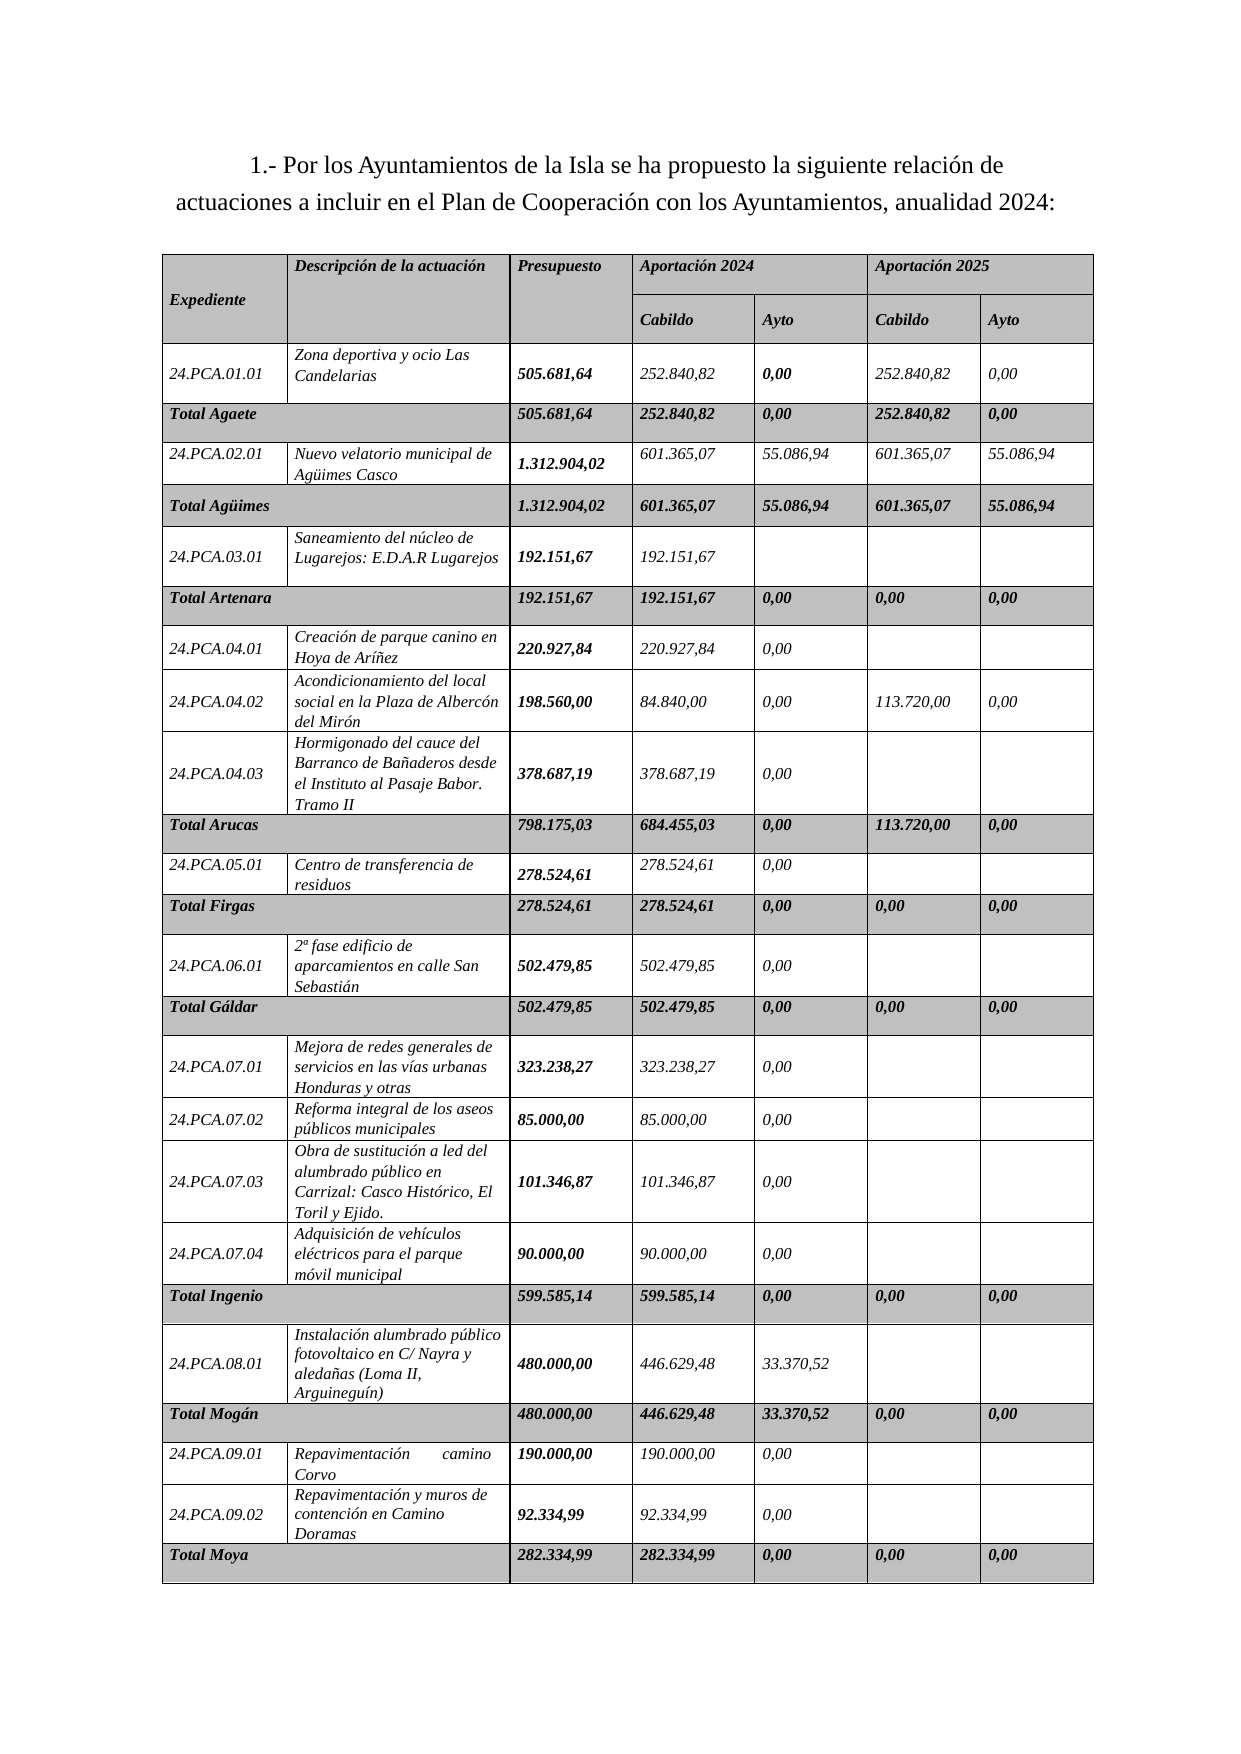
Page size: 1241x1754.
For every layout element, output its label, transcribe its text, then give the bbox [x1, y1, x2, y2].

table_cell 24.PCA.07.04 [163, 1223, 287, 1284]
table_cell 282.334,99 [511, 1544, 632, 1582]
table_cell Total Gáldar [163, 997, 509, 1035]
table_cell 0,00 [981, 1404, 1093, 1442]
table_cell Saneamiento del núcleo de Lugarejos: E.D.A.R Lugarejos [288, 527, 509, 586]
table_cell 24.PCA.07.03 [163, 1141, 287, 1222]
table_cell 0,00 [868, 895, 980, 934]
table_cell [981, 1098, 1093, 1139]
table_cell 446.629,48 [633, 1325, 754, 1403]
table_cell 0,00 [755, 815, 867, 853]
table_cell Total Firgas [163, 895, 509, 934]
table_cell 0,00 [755, 1443, 867, 1483]
table_cell Centro de transferencia de residuos [288, 854, 509, 894]
table_cell 252.840,82 [633, 344, 754, 403]
table_cell 24.PCA.08.01 [163, 1325, 287, 1403]
table_cell 601.365,07 [633, 443, 754, 483]
table_cell [981, 935, 1093, 996]
table_cell 0,00 [755, 732, 867, 814]
table_cell [868, 1325, 980, 1403]
table_cell 0,00 [868, 1285, 980, 1323]
table_cell 24.PCA.01.01 [163, 344, 287, 403]
table_cell 601.365,07 [868, 443, 980, 483]
table_cell 1.312.904,02 [511, 443, 632, 483]
table_cell 190.000,00 [633, 1443, 754, 1483]
table_cell 0,00 [981, 815, 1093, 853]
table_cell [868, 1141, 980, 1222]
table_cell 85.000,00 [633, 1098, 754, 1139]
table_cell 0,00 [755, 670, 867, 731]
table_cell Total Agaete [163, 404, 509, 442]
table_cell 378.687,19 [633, 732, 754, 814]
table_cell 220.927,84 [633, 626, 754, 669]
table_cell 113.720,00 [868, 670, 980, 731]
table_cell 601.365,07 [868, 485, 980, 526]
table_cell [868, 1036, 980, 1097]
table_cell 84.840,00 [633, 670, 754, 731]
table_cell 505.681,64 [511, 404, 632, 442]
table_cell 0,00 [755, 1036, 867, 1097]
table_cell 190.000,00 [511, 1443, 632, 1483]
table_header Expediente [163, 255, 287, 343]
table_cell 599.585,14 [633, 1285, 754, 1323]
table_cell 0,00 [981, 670, 1093, 731]
table_cell 55.086,94 [755, 443, 867, 483]
table_cell 0,00 [755, 626, 867, 669]
table_cell 502.479,85 [633, 935, 754, 996]
table_cell 446.629,48 [633, 1404, 754, 1442]
table_cell 192.151,67 [633, 527, 754, 586]
table_cell [981, 626, 1093, 669]
table_cell 92.334,99 [511, 1485, 632, 1543]
table_cell 278.524,61 [511, 895, 632, 934]
table_cell 24.PCA.04.02 [163, 670, 287, 731]
table_cell 0,00 [981, 587, 1093, 625]
table_cell [868, 1098, 980, 1139]
table_cell 24.PCA.05.01 [163, 854, 287, 894]
table_cell 0,00 [755, 1285, 867, 1323]
table_cell Hormigonado del cauce del Barranco de Bañaderos desde el Instituto al Pasaje Babor. Tramo II [288, 732, 509, 814]
table_cell Nuevo velatorio municipal de Agüimes Casco [288, 443, 509, 483]
table_cell 24.PCA.04.01 [163, 626, 287, 669]
table_cell 24.PCA.07.02 [163, 1098, 287, 1139]
table_cell Creación de parque canino en Hoya de Aríñez [288, 626, 509, 669]
table_cell [981, 1141, 1093, 1222]
table_cell 0,00 [755, 1223, 867, 1284]
table_cell 113.720,00 [868, 815, 980, 853]
table_cell 0,00 [755, 1141, 867, 1222]
table_cell 0,00 [755, 587, 867, 625]
table_cell 24.PCA.07.01 [163, 1036, 287, 1097]
table_cell [868, 626, 980, 669]
table_cell [981, 527, 1093, 586]
table_cell [981, 1443, 1093, 1483]
table_cell 0,00 [755, 1098, 867, 1139]
table_cell [868, 1443, 980, 1483]
table_cell 505.681,64 [511, 344, 632, 403]
table_cell 24.PCA.09.01 [163, 1443, 287, 1483]
table_cell Instalación alumbrado público fotovoltaico en C/ Nayra y aledañas (Loma II, Arguineguín) [288, 1325, 509, 1403]
table_cell 278.524,61 [633, 854, 754, 894]
table_cell Zona deportiva y ocio Las Candelarias [288, 344, 509, 403]
table_cell 24.PCA.09.02 [163, 1485, 287, 1543]
table_cell 55.086,94 [981, 443, 1093, 483]
table_cell 278.524,61 [511, 854, 632, 894]
table_cell 1.312.904,02 [511, 485, 632, 526]
table_cell 33.370,52 [755, 1404, 867, 1442]
table_cell 252.840,82 [633, 404, 754, 442]
table_cell 0,00 [755, 935, 867, 996]
table_cell 220.927,84 [511, 626, 632, 669]
table_cell 0,00 [981, 895, 1093, 934]
table_cell 2ª fase edificio de aparcamientos en calle San Sebastián [288, 935, 509, 996]
table_cell 502.479,85 [633, 997, 754, 1035]
table_cell [981, 732, 1093, 814]
table_header Aportación 2024 [633, 255, 867, 294]
table_cell [868, 1223, 980, 1284]
table_cell [511, 295, 632, 343]
table_cell [981, 854, 1093, 894]
table_cell 0,00 [868, 1544, 980, 1582]
table_cell 0,00 [755, 344, 867, 403]
table_cell 24.PCA.06.01 [163, 935, 287, 996]
table_cell 798.175,03 [511, 815, 632, 853]
table_cell 480.000,00 [511, 1404, 632, 1442]
table_cell 92.334,99 [633, 1485, 754, 1543]
table_cell 24.PCA.04.03 [163, 732, 287, 814]
table_cell Adquisición de vehículos eléctricos para el parque móvil municipal [288, 1223, 509, 1284]
table_cell Total Agüimes [163, 485, 509, 526]
table_cell 24.PCA.03.01 [163, 527, 287, 586]
table_cell 55.086,94 [755, 485, 867, 526]
table_cell Total Artenara [163, 587, 509, 625]
table_cell [981, 1485, 1093, 1543]
table_cell 323.238,27 [511, 1036, 632, 1097]
table_cell Total Moya [163, 1544, 509, 1582]
table_cell Total Ingenio [163, 1285, 509, 1323]
table_cell Ayto [981, 295, 1093, 343]
table_cell 90.000,00 [633, 1223, 754, 1284]
table_header Descripción de la actuación [288, 255, 509, 294]
table_cell Total Mogán [163, 1404, 509, 1442]
table_cell 85.000,00 [511, 1098, 632, 1139]
table_cell 0,00 [755, 997, 867, 1035]
table_cell 198.560,00 [511, 670, 632, 731]
table_cell 0,00 [755, 854, 867, 894]
table_cell 0,00 [981, 344, 1093, 403]
table_cell 502.479,85 [511, 935, 632, 996]
table_cell 0,00 [868, 997, 980, 1035]
table_cell 0,00 [868, 1404, 980, 1442]
table_cell Cabildo [633, 295, 754, 343]
table_cell 33.370,52 [755, 1325, 867, 1403]
table_cell Ayto [755, 295, 867, 343]
table_cell Repavimentación y muros de contención en Camino Doramas [288, 1485, 509, 1543]
table_cell [868, 854, 980, 894]
table_cell [981, 1036, 1093, 1097]
table_cell [868, 935, 980, 996]
table_header Aportación 2025 [868, 255, 1093, 294]
table_cell 101.346,87 [633, 1141, 754, 1222]
text 1.- Por los Ayuntamientos de la Isla se ha propuesto la siguiente relación de actuaciones a incluir en el Plan de Cooperación con los Ayuntamientos, anualidad 2024: [176, 151, 1059, 216]
table_cell 0,00 [981, 1285, 1093, 1323]
table_cell 0,00 [981, 1544, 1093, 1582]
table_cell Mejora de redes generales de servicios en las vías urbanas Honduras y otras [288, 1036, 509, 1097]
table_cell 599.585,14 [511, 1285, 632, 1323]
table_cell 192.151,67 [633, 587, 754, 625]
table_cell 0,00 [868, 587, 980, 625]
table_cell Total Arucas [163, 815, 509, 853]
table_cell [288, 295, 509, 343]
table_cell Reforma integral de los aseos públicos municipales [288, 1098, 509, 1139]
table_cell [868, 1485, 980, 1543]
table_cell 192.151,67 [511, 587, 632, 625]
table_cell Cabildo [868, 295, 980, 343]
table_cell 282.334,99 [633, 1544, 754, 1582]
table_cell Acondicionamiento del local social en la Plaza de Albercón del Mirón [288, 670, 509, 731]
table_cell 101.346,87 [511, 1141, 632, 1222]
table_cell 0,00 [755, 1544, 867, 1582]
table_cell 55.086,94 [981, 485, 1093, 526]
table_cell 480.000,00 [511, 1325, 632, 1403]
table_cell 0,00 [755, 404, 867, 442]
table_cell [981, 1325, 1093, 1403]
table_cell 278.524,61 [633, 895, 754, 934]
table_cell 192.151,67 [511, 527, 632, 586]
table_cell 0,00 [981, 404, 1093, 442]
table_cell [868, 527, 980, 586]
table_cell Obra de sustitución a led del alumbrado público en Carrizal: Casco Histórico, El Toril y Ejido. [288, 1141, 509, 1222]
table_cell 378.687,19 [511, 732, 632, 814]
table_cell 323.238,27 [633, 1036, 754, 1097]
table_cell 0,00 [981, 997, 1093, 1035]
table_cell 601.365,07 [633, 485, 754, 526]
table_cell 502.479,85 [511, 997, 632, 1035]
table_cell 252.840,82 [868, 404, 980, 442]
table_cell 0,00 [755, 895, 867, 934]
table_cell [981, 1223, 1093, 1284]
table_cell Repavimentación camino Corvo [288, 1443, 509, 1483]
table_cell 0,00 [755, 1485, 867, 1543]
table_cell 252.840,82 [868, 344, 980, 403]
table_cell 90.000,00 [511, 1223, 632, 1284]
table_cell 684.455,03 [633, 815, 754, 853]
table_header Presupuesto [511, 255, 632, 294]
table_cell [868, 732, 980, 814]
table_cell 24.PCA.02.01 [163, 443, 287, 483]
table_cell [755, 527, 867, 586]
